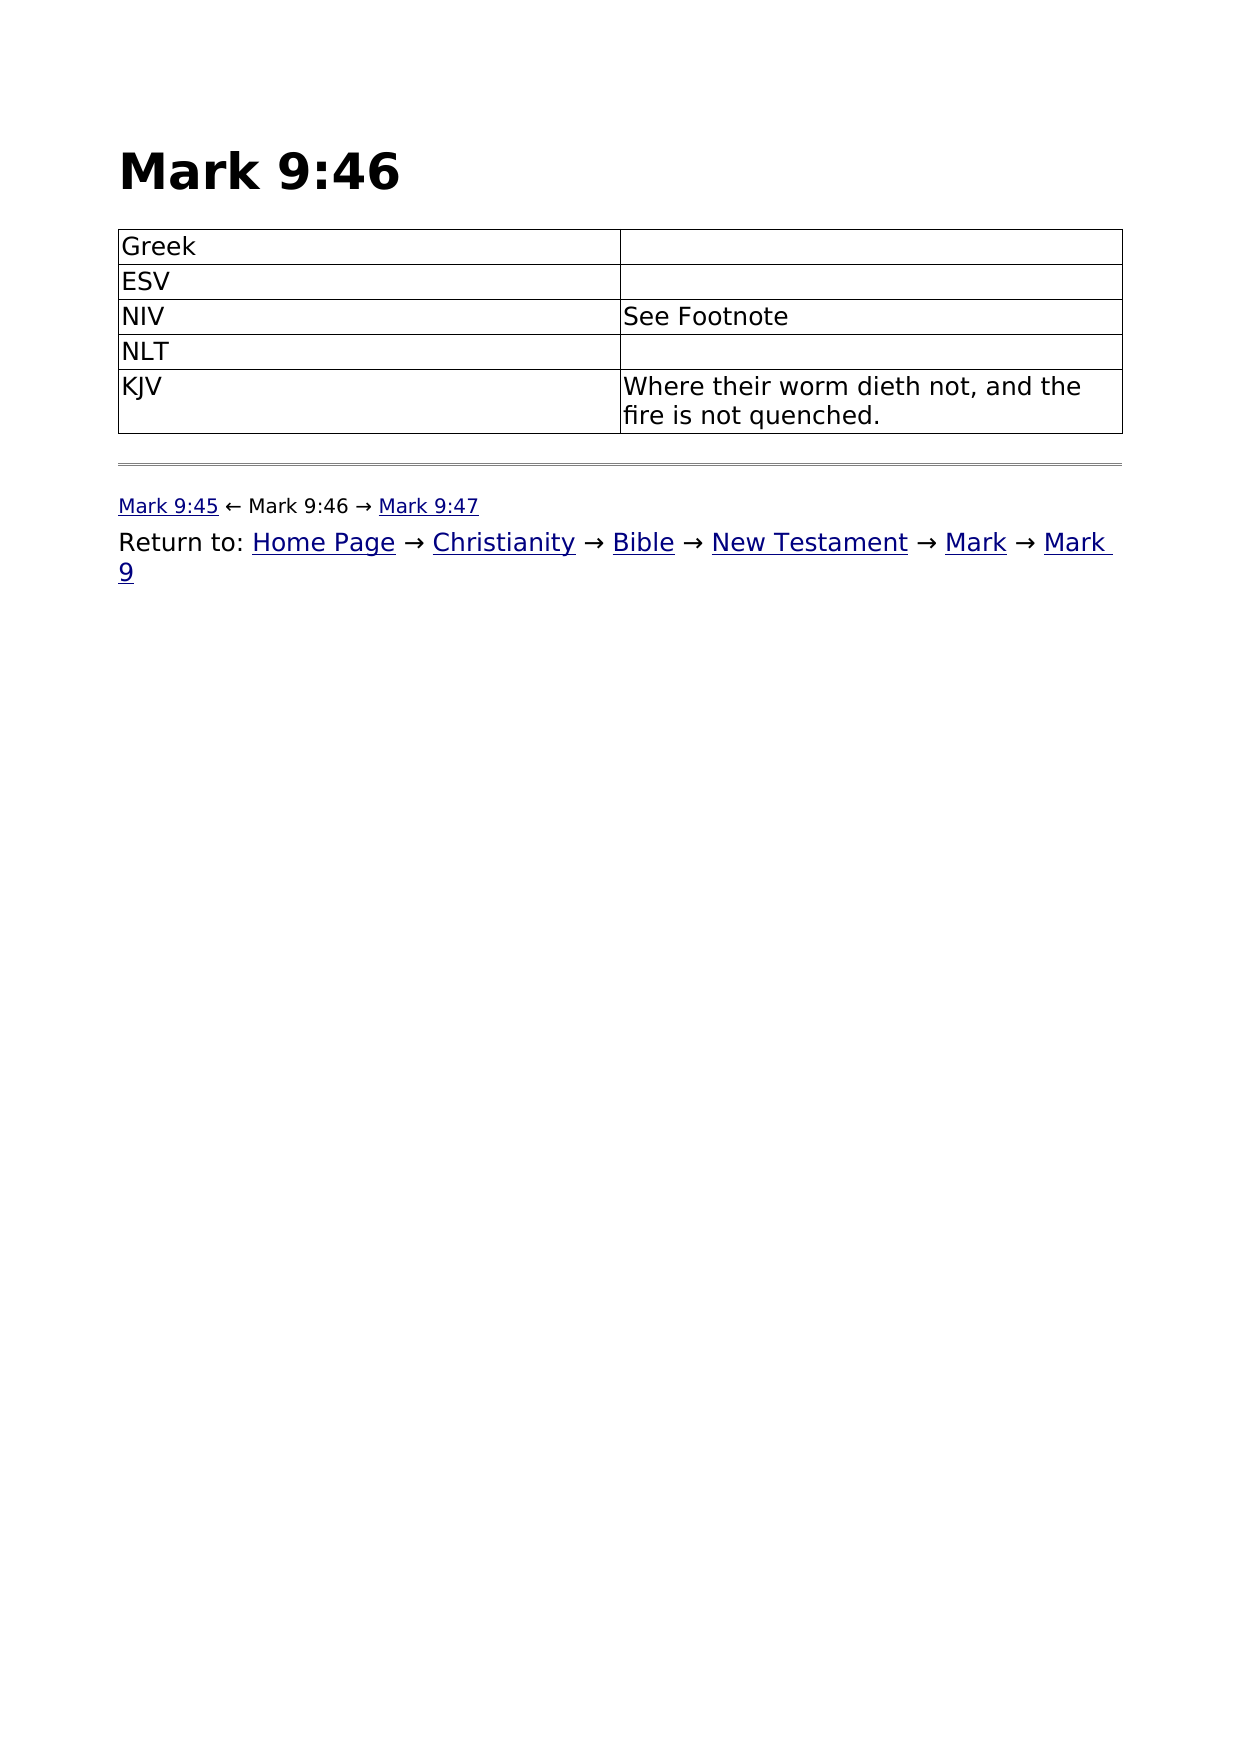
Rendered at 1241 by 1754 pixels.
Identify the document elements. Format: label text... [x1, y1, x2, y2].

table_cell Where their worm dieth not, and the fire is not quenched. [621, 370, 1122, 433]
table_cell [621, 265, 1122, 299]
table_cell [621, 335, 1122, 369]
table_cell ESV [119, 265, 620, 299]
text Return to: Home Page → Christianity → Bible → New Testament → Mark → Mark 9 [118, 529, 1122, 587]
table_header Greek [119, 230, 620, 264]
table_header [621, 230, 1122, 264]
table_cell NIV [119, 300, 620, 334]
table_cell See Footnote [621, 300, 1122, 334]
text Mark 9:45 ← Mark 9:46 → Mark 9:47 [118, 494, 1122, 529]
table_cell KJV [119, 370, 620, 433]
table_cell NLT [119, 335, 620, 369]
subtitle Mark 9:46 [118, 143, 1122, 201]
